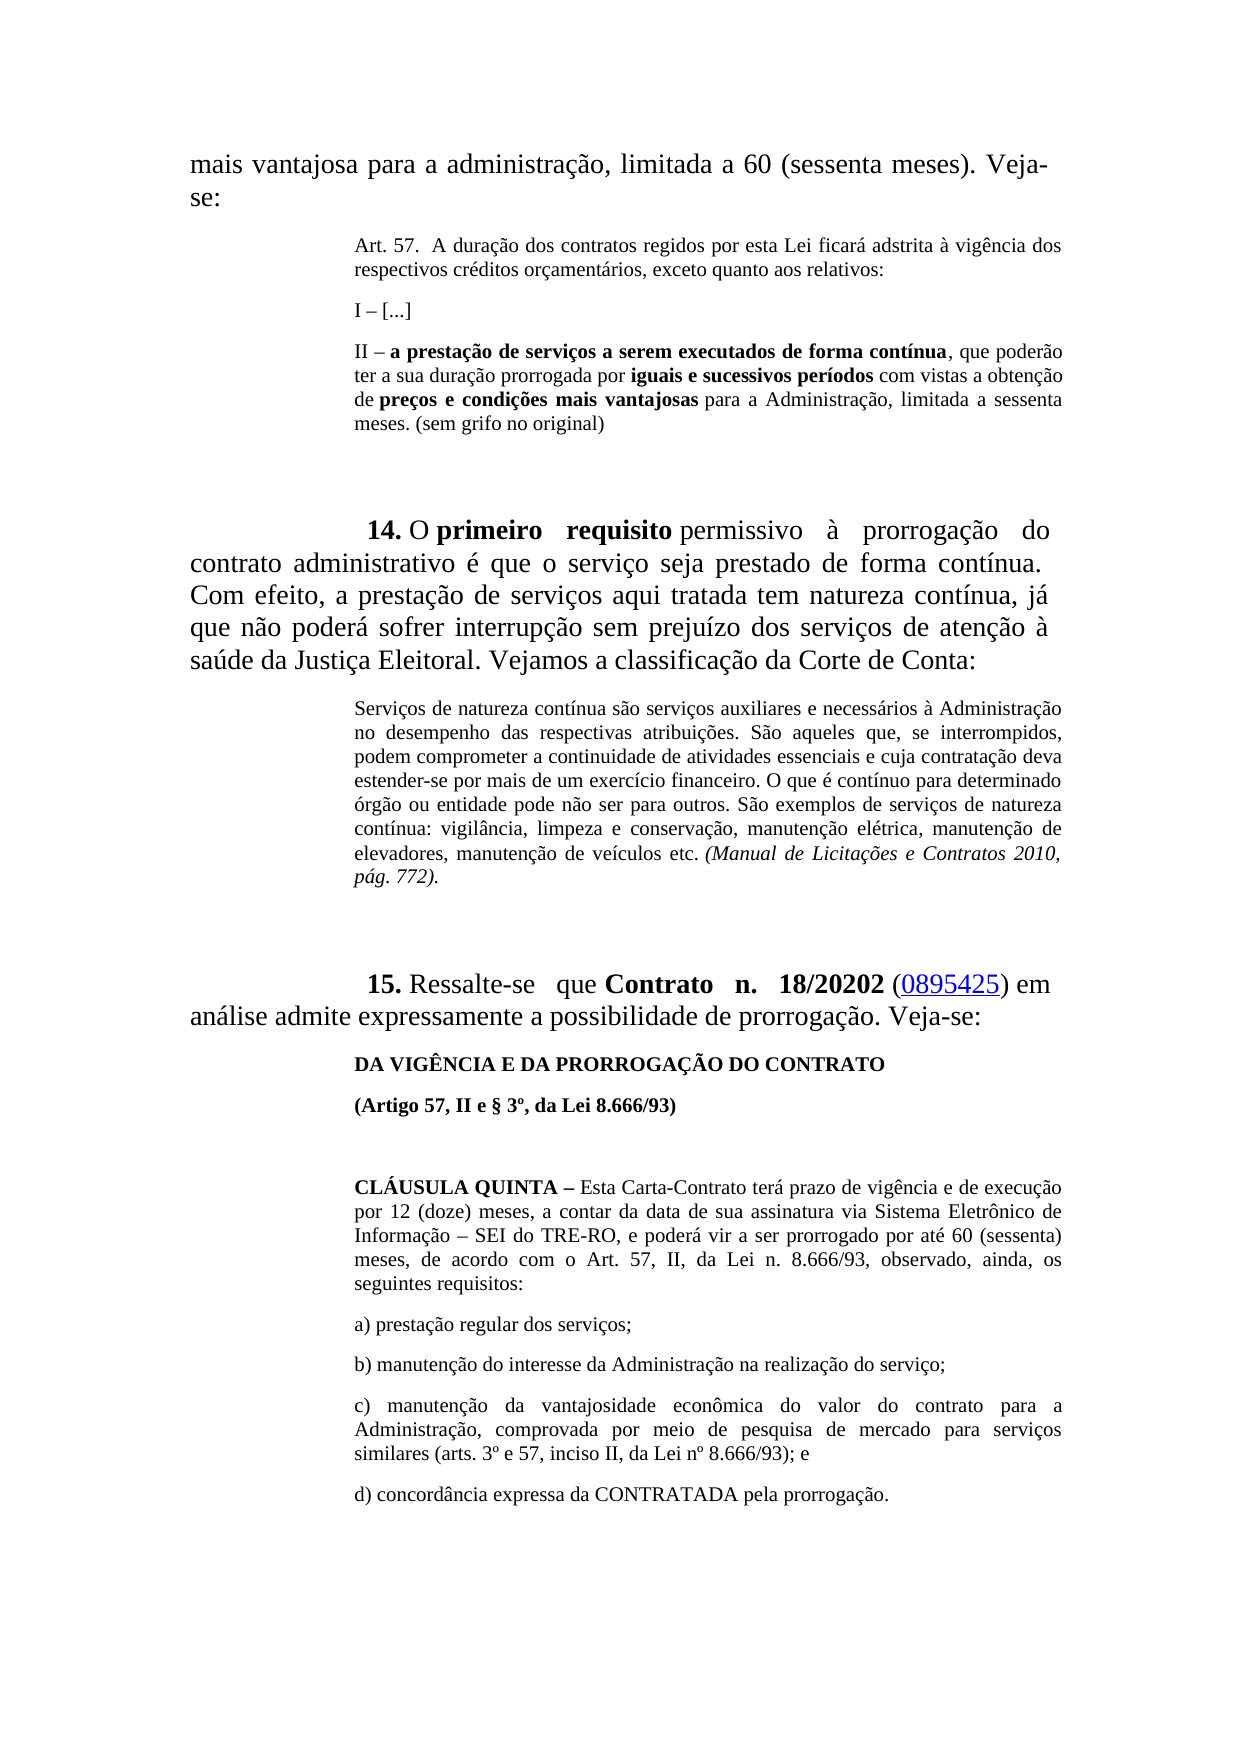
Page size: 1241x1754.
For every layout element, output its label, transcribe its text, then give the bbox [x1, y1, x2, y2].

text b) manutenção do interesse da Administração na realização do serviço; [354, 1352, 1063, 1376]
text I – [...] [354, 298, 1063, 322]
text Art. 57. A duração dos contratos regidos por esta Lei ficará adstrita à vigência dos respectivos créditos orçamentários, exceto quanto aos relativos: [354, 233, 1063, 281]
text Serviços de natureza contínua são serviços auxiliares e necessários à Administração no desempenho das respectivas atribuições. São aqueles que, se interrompidos, podem comprometer a continuidade de atividades essenciais e cuja contratação deva estender-se por mais de um exercício financeiro. O que é contínuo para determinado órgão ou entidade pode não ser para outros. São exemplos de serviços de natureza contínua: vigilância, limpeza e conservação, manutenção elétrica, manutenção de elevadores, manutenção de veículos etc. (Manual de Licitações e Contratos 2010, pág. 772). [354, 696, 1063, 888]
text d) concordância expressa da CONTRATADA pela prorrogação. [354, 1482, 1063, 1506]
text 14. O primeiro requisito permissivo à prorrogação do contrato administrativo é que o serviço seja prestado de forma contínua. Com efeito, a prestação de serviços aqui tratada tem natureza contínua, já que não poderá sofrer interrupção sem prejuízo dos serviços de atenção à saúde da Justiça Eleitoral. Vejamos a classificação da Corte de Conta: [190, 513, 1051, 675]
text CLÁUSULA QUINTA – Esta Carta-Contrato terá prazo de vigência e de execução por 12 (doze) meses, a contar da data de sua assinatura via Sistema Eletrônico de Informação – SEI do TRE-RO, e poderá vir a ser prorrogado por até 60 (sessenta) meses, de acordo com o Art. 57, II, da Lei n. 8.666/93, observado, ainda, os seguintes requisitos: [354, 1174, 1063, 1295]
text c) manutenção da vantajosidade econômica do valor do contrato para a Administração, comprovada por meio de pesquisa de mercado para serviços similares (arts. 3º e 57, inciso II, da Lei nº 8.666/93); e [354, 1393, 1063, 1465]
text DA VIGÊNCIA E DA PRORROGAÇÃO DO CONTRATO [354, 1052, 1063, 1076]
text a) prestação regular dos serviços; [354, 1312, 1063, 1336]
text (Artigo 57, II e § 3º, da Lei 8.666/93) [354, 1093, 1063, 1117]
text 15. Ressalte-se que Contrato n. 18/20202 (0895425) em análise admite expressamente a possibilidade de prorrogação. Veja-se: [190, 967, 1051, 1032]
text II – a prestação de serviços a serem executados de forma contínua, que poderão ter a sua duração prorrogada por iguais e sucessivos períodos com vistas a obtenção de preços e condições mais vantajosas para a Administração, limitada a sessenta meses. (sem grifo no original) [354, 339, 1063, 435]
text mais vantajosa para a administração, limitada a 60 (sessenta meses). Veja-se: [190, 148, 1051, 212]
